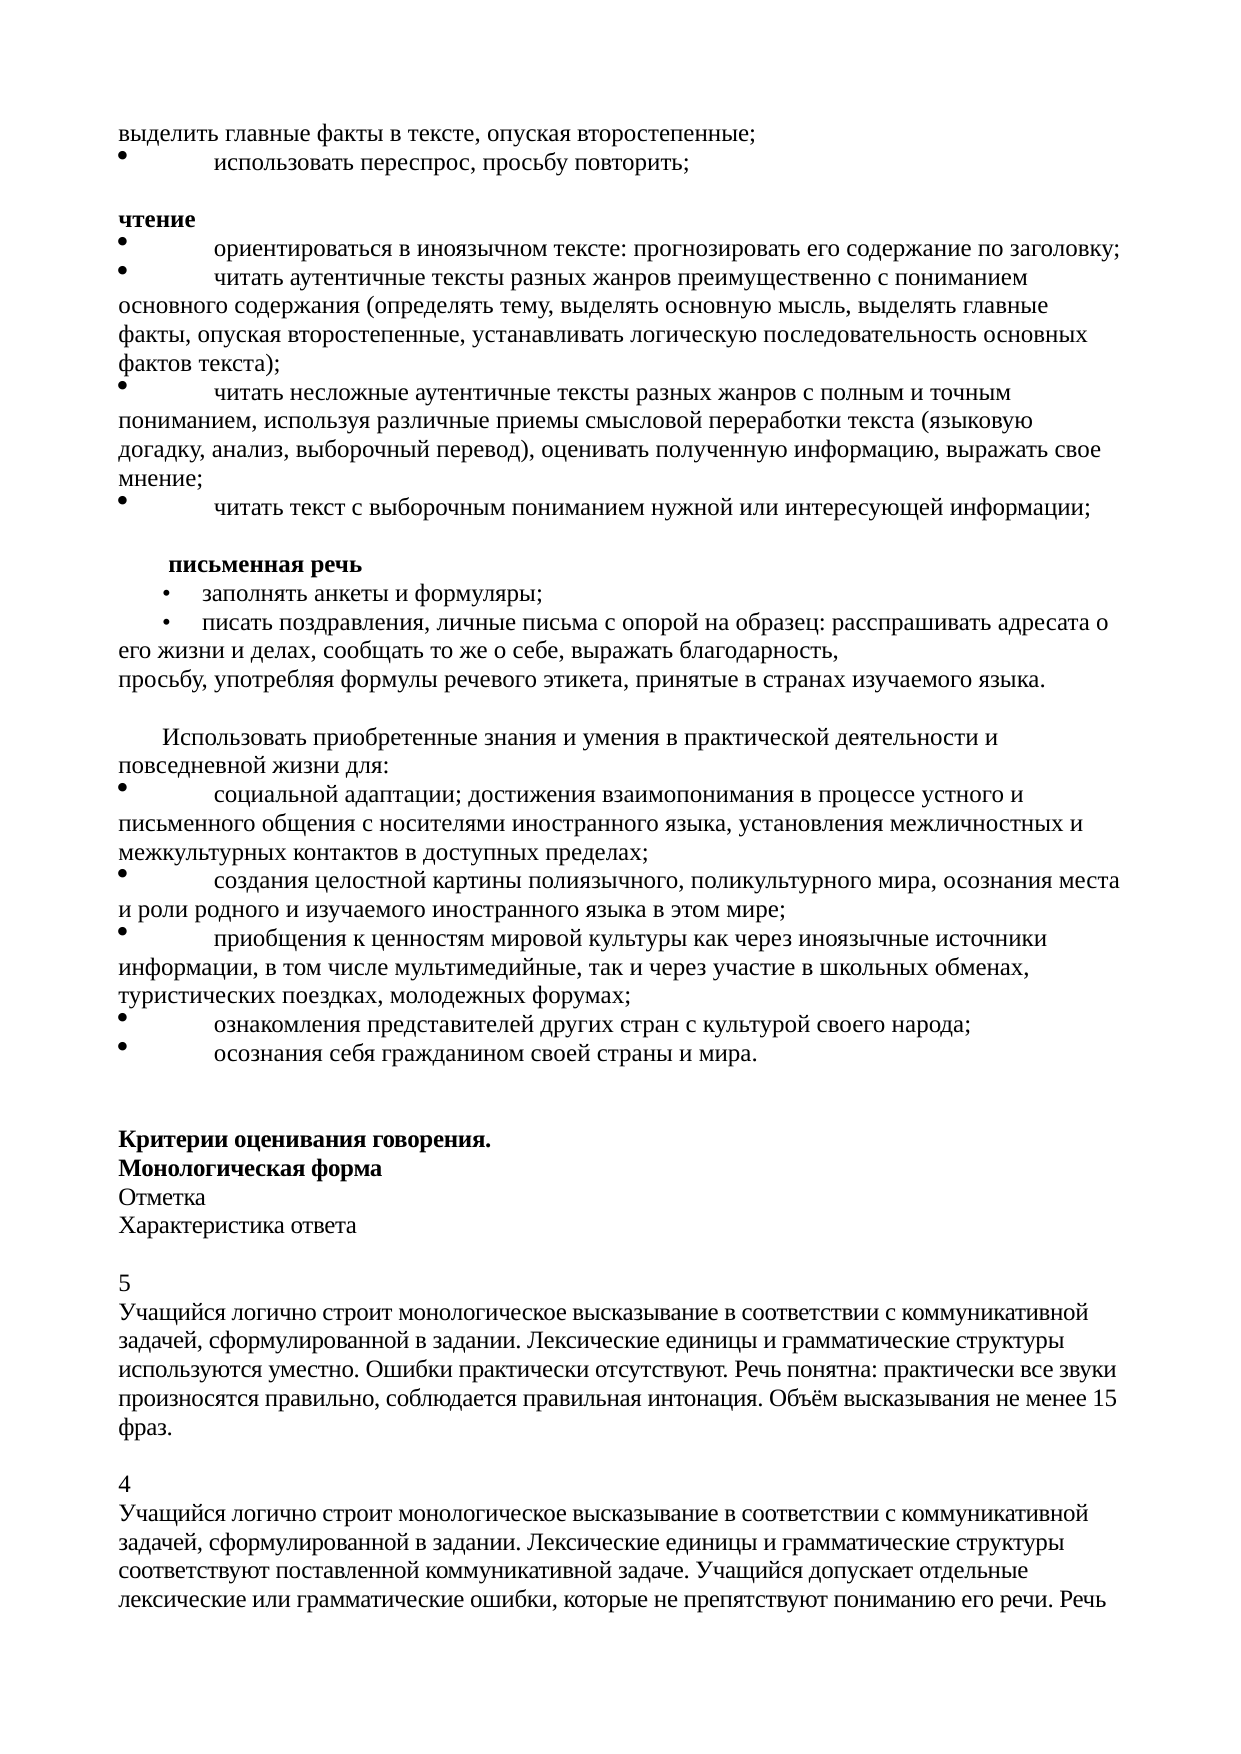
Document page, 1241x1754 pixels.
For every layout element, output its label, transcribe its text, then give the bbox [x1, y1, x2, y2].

text чтение [118, 204, 1122, 233]
text 4 [118, 1469, 1122, 1498]
list ознакомления представителей других стран с культурой своего народа; [118, 1009, 1122, 1038]
list использовать переспрос, просьбу повторить; [118, 147, 1122, 176]
text письменная речь [118, 549, 1122, 578]
list читать несложные аутентичные тексты разных жанров с полным и точным пониманием, используя различные приемы смысловой переработки текста (языковую догадку, анализ, выборочный перевод), оценивать полученную информацию, выражать свое мнение; [118, 377, 1122, 492]
text Использовать приобретенные знания и умения в практической деятельности и повседневной жизни для: [118, 722, 1122, 779]
text 5 [118, 1268, 1122, 1297]
text Характеристика ответа [118, 1211, 1122, 1239]
text Монологическая форма [118, 1153, 1122, 1182]
list осознания себя гражданином своей страны и мира. [118, 1038, 1122, 1067]
text Отметка [118, 1182, 1122, 1211]
list ориентироваться в иноязычном тексте: прогнозировать его содержание по заголовку; [118, 233, 1122, 262]
text • заполнять анкеты и формуляры; [118, 578, 1122, 607]
text Учащийся логично строит монологическое высказывание в соответствии с коммуникативной задачей, сформулированной в задании. Лексические единицы и грамматические структуры используются уместно. Ошибки практически отсутствуют. Речь понятна: практически все звуки произносятся правильно, соблюдается правильная интонация. Объём высказывания не менее 15 фраз. [118, 1297, 1122, 1441]
list создания целостной картины полиязычного, поликультурного мира, осознания места и роли родного и изучаемого иностранного языка в этом мире; [118, 866, 1122, 923]
text Учащийся логично строит монологическое высказывание в соответствии с коммуникативной задачей, сформулированной в задании. Лексические единицы и грамматические структуры соответствуют поставленной коммуникативной задаче. Учащийся допускает отдельные лексические или грамматические ошибки, которые не препятствуют пониманию его речи. Речь [118, 1498, 1122, 1613]
text • писать поздравления, личные письма с опорой на образец: расспрашивать адресата о его жизни и делах, сообщать то же о себе, выражать благодарность, [118, 607, 1122, 664]
list читать аутентичные тексты разных жанров преимущественно с пониманием основного содержания (определять тему, выделять основную мысль, выделять главные факты, опуская второстепенные, устанавливать логическую последовательность основных фактов текста); [118, 262, 1122, 377]
list приобщения к ценностям мировой культуры как через иноязычные источники информации, в том числе мультимедийные, так и через участие в школьных обменах, туристических поездках, молодежных форумах; [118, 923, 1122, 1009]
list выделить главные факты в тексте, опуская второстепенные; [118, 118, 1122, 147]
text Критерии оценивания говорения. [118, 1124, 1122, 1153]
list социальной адаптации; достижения взаимопонимания в процессе устного и письменного общения с носителями иностранного языка, установления межличностных и межкультурных контактов в доступных пределах; [118, 779, 1122, 866]
list читать текст с выборочным пониманием нужной или интересующей информации; [118, 492, 1122, 521]
text просьбу, употребляя формулы речевого этикета, принятые в странах изучаемого языка. [118, 664, 1122, 693]
